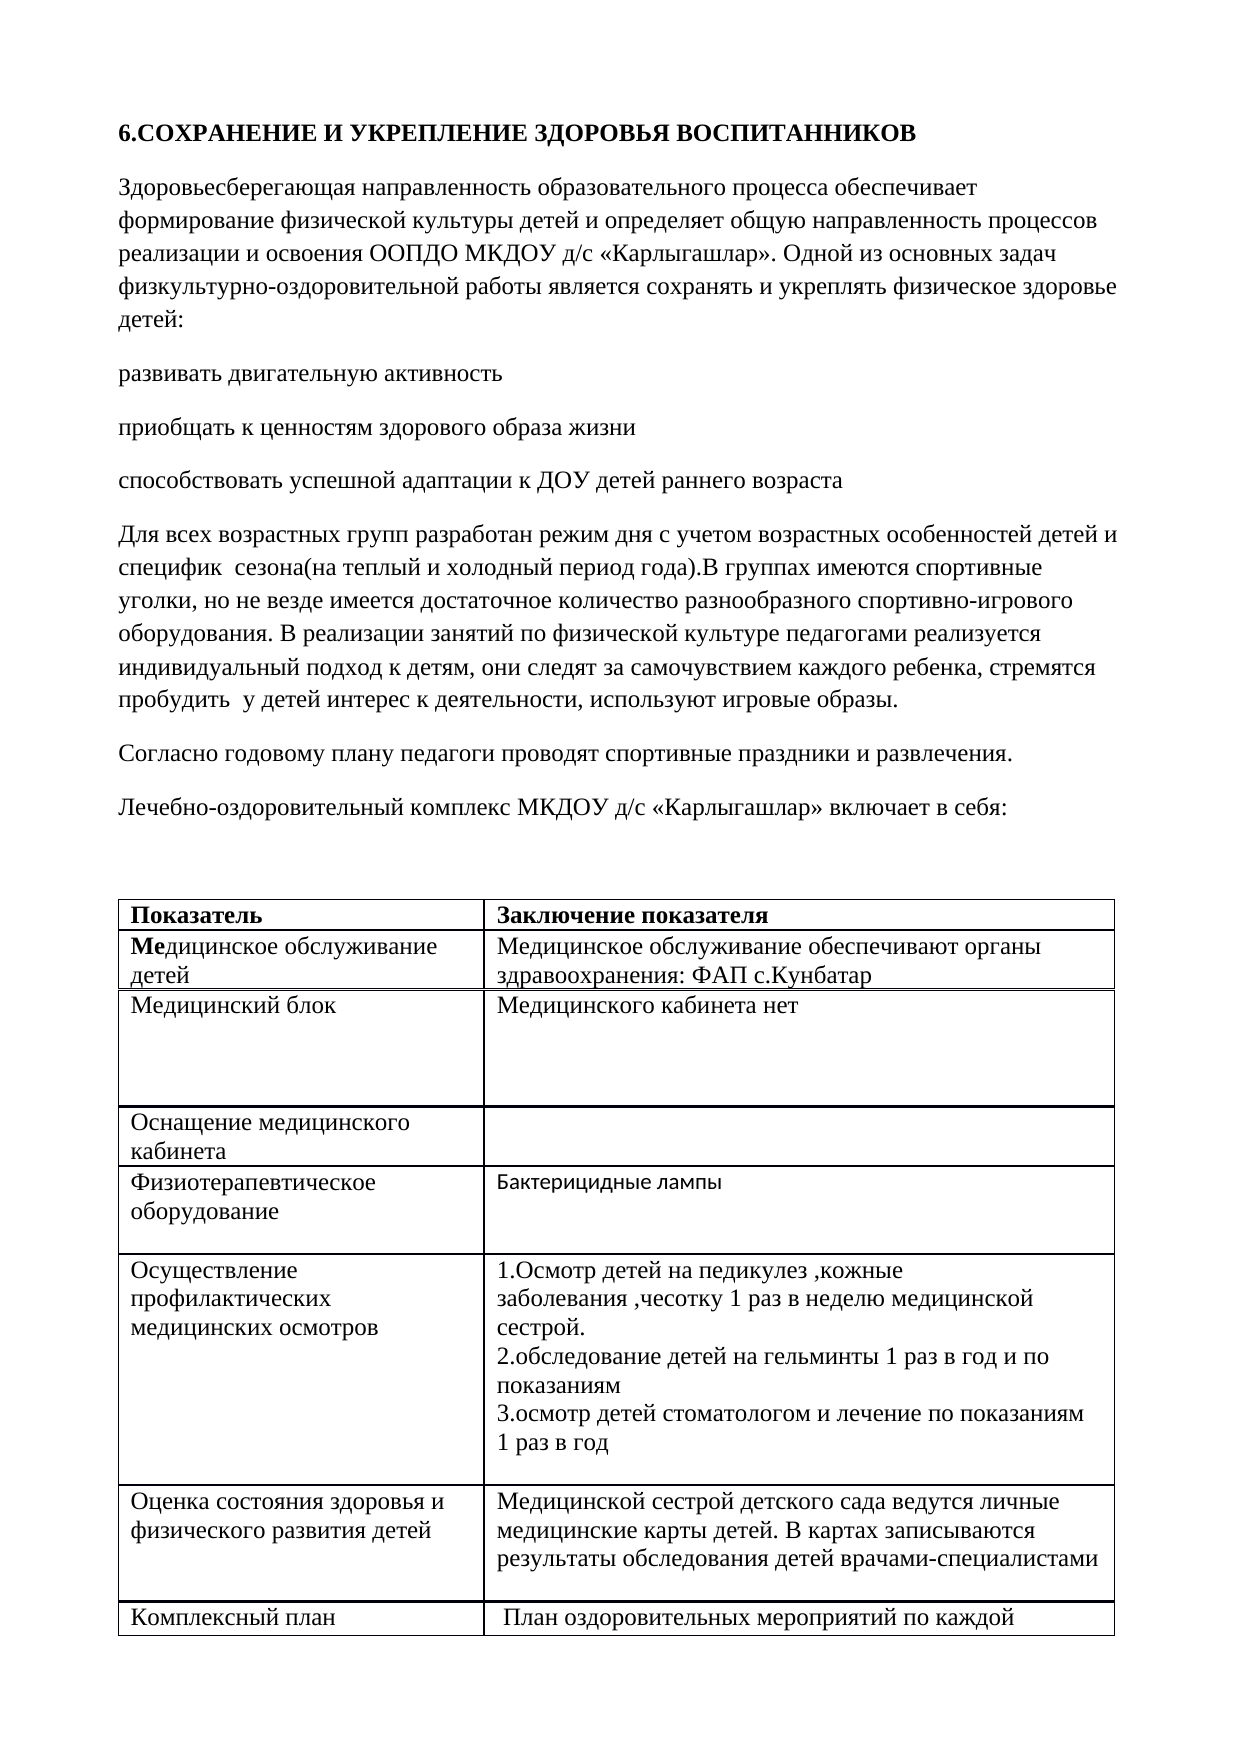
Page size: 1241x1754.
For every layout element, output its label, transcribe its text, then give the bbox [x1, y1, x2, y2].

table_header Заключение показателя [485, 900, 1114, 929]
table_cell Медицинское обслуживание детей [119, 931, 483, 988]
text способствовать успешной адаптации к ДОУ детей раннего возраста [118, 466, 1122, 494]
text Лечебно-оздоровительный комплекс МКДОУ д/с «Карлыгашлар» включает в себя: [118, 792, 1122, 821]
text Для всех возрастных групп разработан режим дня с учетом возрастных особенностей детей и специфик сезона(на теплый и холодный период года).В группах имеются спортивные уголки, но не везде имеется достаточное количество разнообразного спортивно-игрового оборудования. В реализации занятий по физической культуре педагогами реализуется индивидуальный подход к детям, они следят за самочувствием каждого ребенка, стремятся пробудить у детей интерес к деятельности, используют игровые образы. [118, 519, 1122, 713]
table_cell [485, 1108, 1114, 1165]
table_cell Бактерицидные лампы [485, 1167, 1114, 1253]
table_cell Оснащение медицинского кабинета [119, 1108, 483, 1165]
table_cell Медицинской сестрой детского сада ведутся личные медицинские карты детей. В картах записываются результаты обследования детей врачами-специалистами [485, 1486, 1114, 1600]
table_cell 1.Осмотр детей на педикулез ,кожные заболевания ,чесотку 1 раз в неделю медицинской сестрой. 2.обследование детей на гельминты 1 раз в год и по показаниям 3.осмотр детей стоматологом и лечение по показаниям 1 раз в год [485, 1255, 1114, 1484]
table_cell Комплексный план [119, 1603, 483, 1635]
text приобщать к ценностям здорового образа жизни [118, 412, 1122, 441]
table_cell Осуществление профилактических медицинских осмотров [119, 1255, 483, 1484]
table_header Показатель [119, 900, 483, 929]
table_cell Физиотерапевтическое оборудование [119, 1167, 483, 1253]
text Согласно годовому плану педагоги проводят спортивные праздники и развлечения. [118, 738, 1122, 767]
table_cell Медицинского кабинета нет [485, 991, 1114, 1105]
table_cell Оценка состояния здоровья и физического развития детей [119, 1486, 483, 1600]
text развивать двигательную активность [118, 358, 1122, 387]
table_cell Медицинское обслуживание обеспечивают органы здравоохранения: ФАП с.Кунбатар [485, 931, 1114, 988]
text 6.СОХРАНЕНИЕ И УКРЕПЛЕНИЕ ЗДОРОВЬЯ ВОСПИТАННИКОВ [118, 118, 1122, 147]
table_cell План оздоровительных мероприятий по каждой [485, 1603, 1114, 1635]
text Здоровьесберегающая направленность образовательного процесса обеспечивает формирование физической культуры детей и определяет общую направленность процессов реализации и освоения ООПДО МКДОУ д/с «Карлыгашлар». Одной из основных задач физкультурно-оздоровительной работы является сохранять и укреплять физическое здоровье детей: [118, 172, 1122, 333]
table_cell Медицинский блок [119, 991, 483, 1105]
